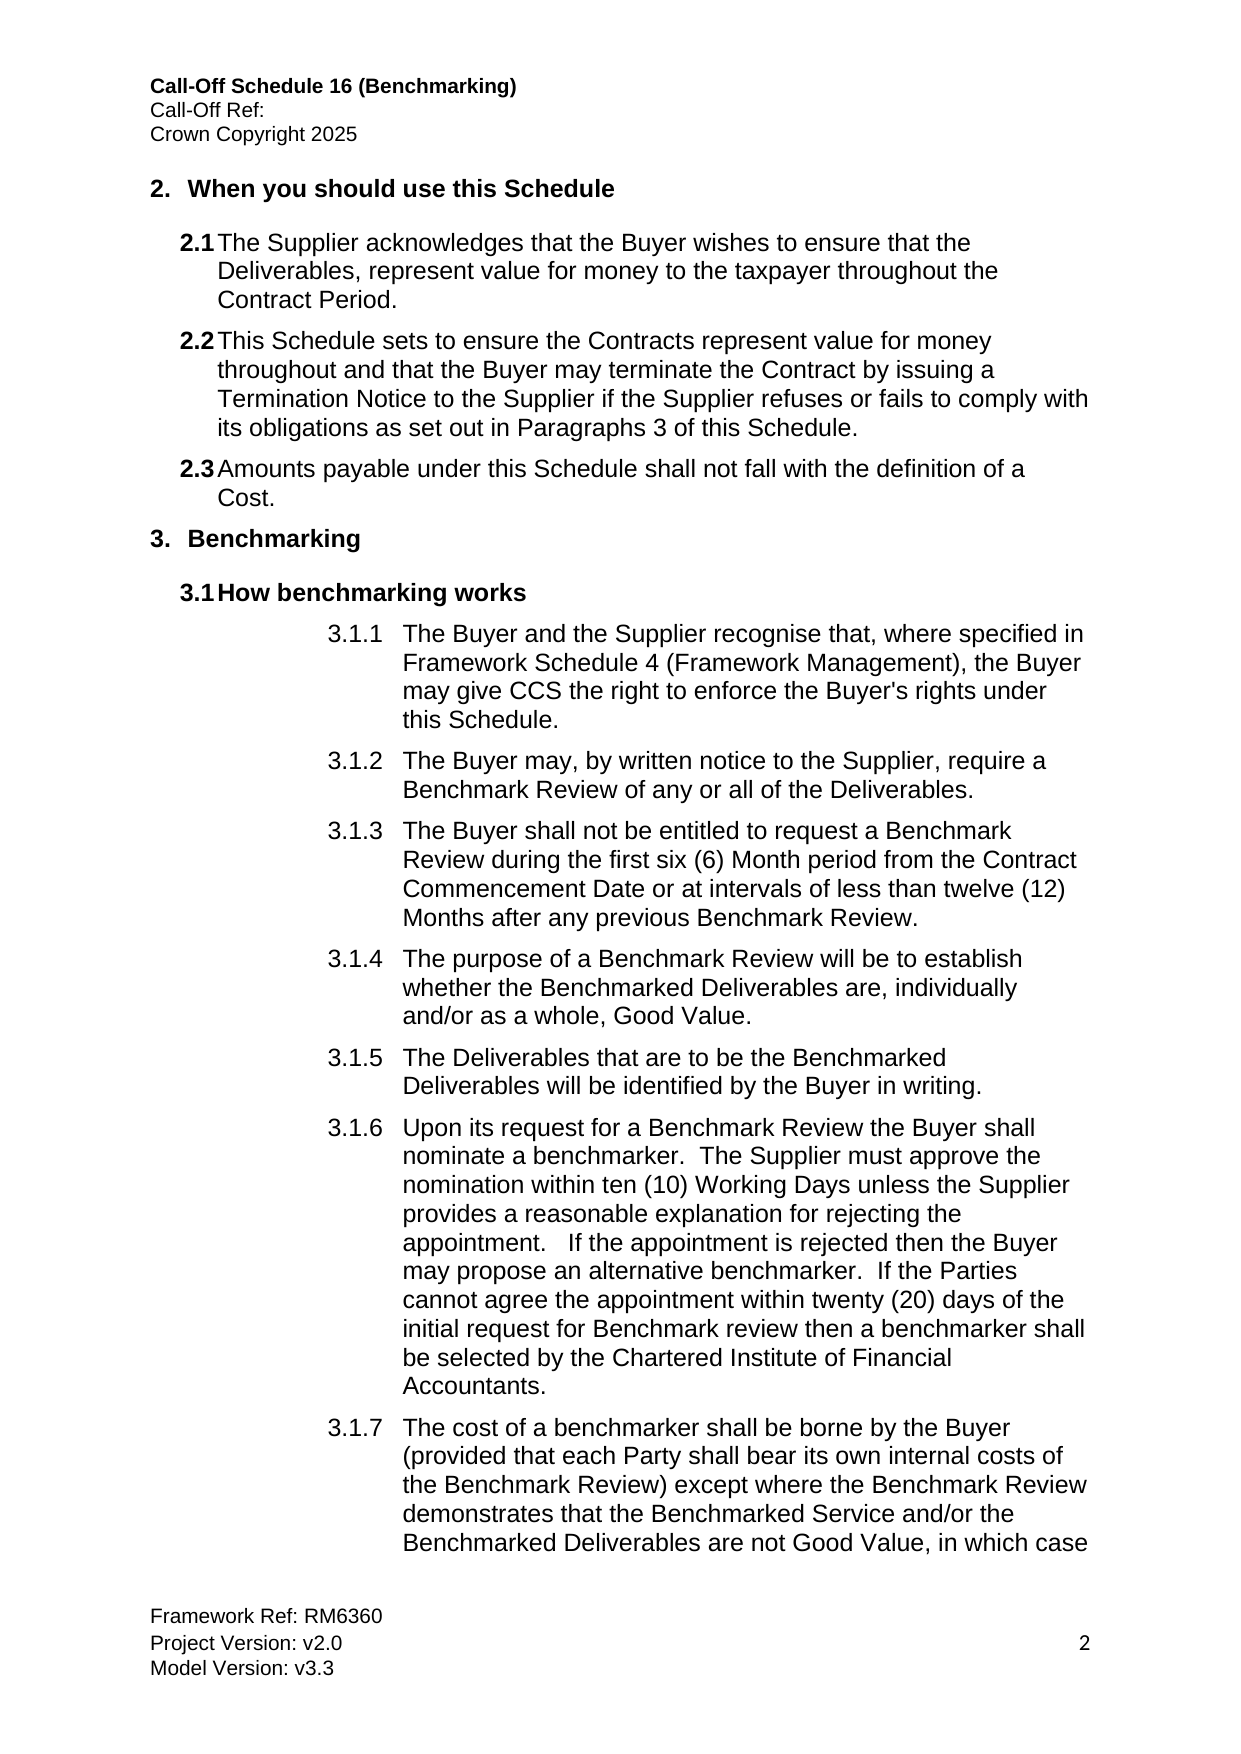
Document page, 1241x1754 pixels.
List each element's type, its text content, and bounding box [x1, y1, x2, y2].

list The Buyer shall not be entitled to request a Benchmark Review during the first six (6) Month period from the Contract Commencement Date or at intervals of less than twelve (12) Months after any previous Benchmark Review. [327, 816, 1090, 931]
list The cost of a benchmarker shall be borne by the Buyer (provided that each Party shall bear its own internal costs of the Benchmark Review) except where the Benchmark Review demonstrates that the Benchmarked Service and/or the Benchmarked Deliverables are not Good Value, in which case [327, 1412, 1090, 1556]
list Amounts payable under this Schedule shall not fall with the definition of a Cost. [179, 454, 1090, 511]
list How benchmarking works [179, 577, 1090, 606]
list Upon its request for a Benchmark Review the Buyer shall nominate a benchmarker. The Supplier must approve the nomination within ten (10) Working Days unless the Supplier provides a reasonable explanation for rejecting the appointment. If the appointment is rejected then the Buyer may propose an alternative benchmarker. If the Parties cannot agree the appointment within twenty (20) days of the initial request for Benchmark review then a benchmarker shall be selected by the Chartered Institute of Financial Accountants. [327, 1112, 1090, 1400]
list The Deliverables that are to be the Benchmarked Deliverables will be identified by the Buyer in writing. [327, 1042, 1090, 1100]
list The Supplier acknowledges that the Buyer wishes to ensure that the Deliverables, represent value for money to the taxpayer throughout the Contract Period. [179, 227, 1090, 314]
list This Schedule sets to ensure the Contracts represent value for money throughout and that the Buyer may terminate the Contract by issuing a Termination Notice to the Supplier if the Supplier refuses or fails to comply with its obligations as set out in Paragraphs 3 of this Schedule. [179, 326, 1090, 441]
list The purpose of a Benchmark Review will be to establish whether the Benchmarked Deliverables are, individually and/or as a whole, Good Value. [327, 944, 1090, 1030]
list The Buyer and the Supplier recognise that, where specified in Framework Schedule 4 (Framework Management), the Buyer may give CCS the right to enforce the Buyer's rights under this Schedule. [327, 619, 1090, 734]
list When you should use this Schedule [150, 174, 1090, 202]
list Benchmarking [150, 524, 1090, 552]
list The Buyer may, by written notice to the Supplier, require a Benchmark Review of any or all of the Deliverables. [327, 746, 1090, 804]
